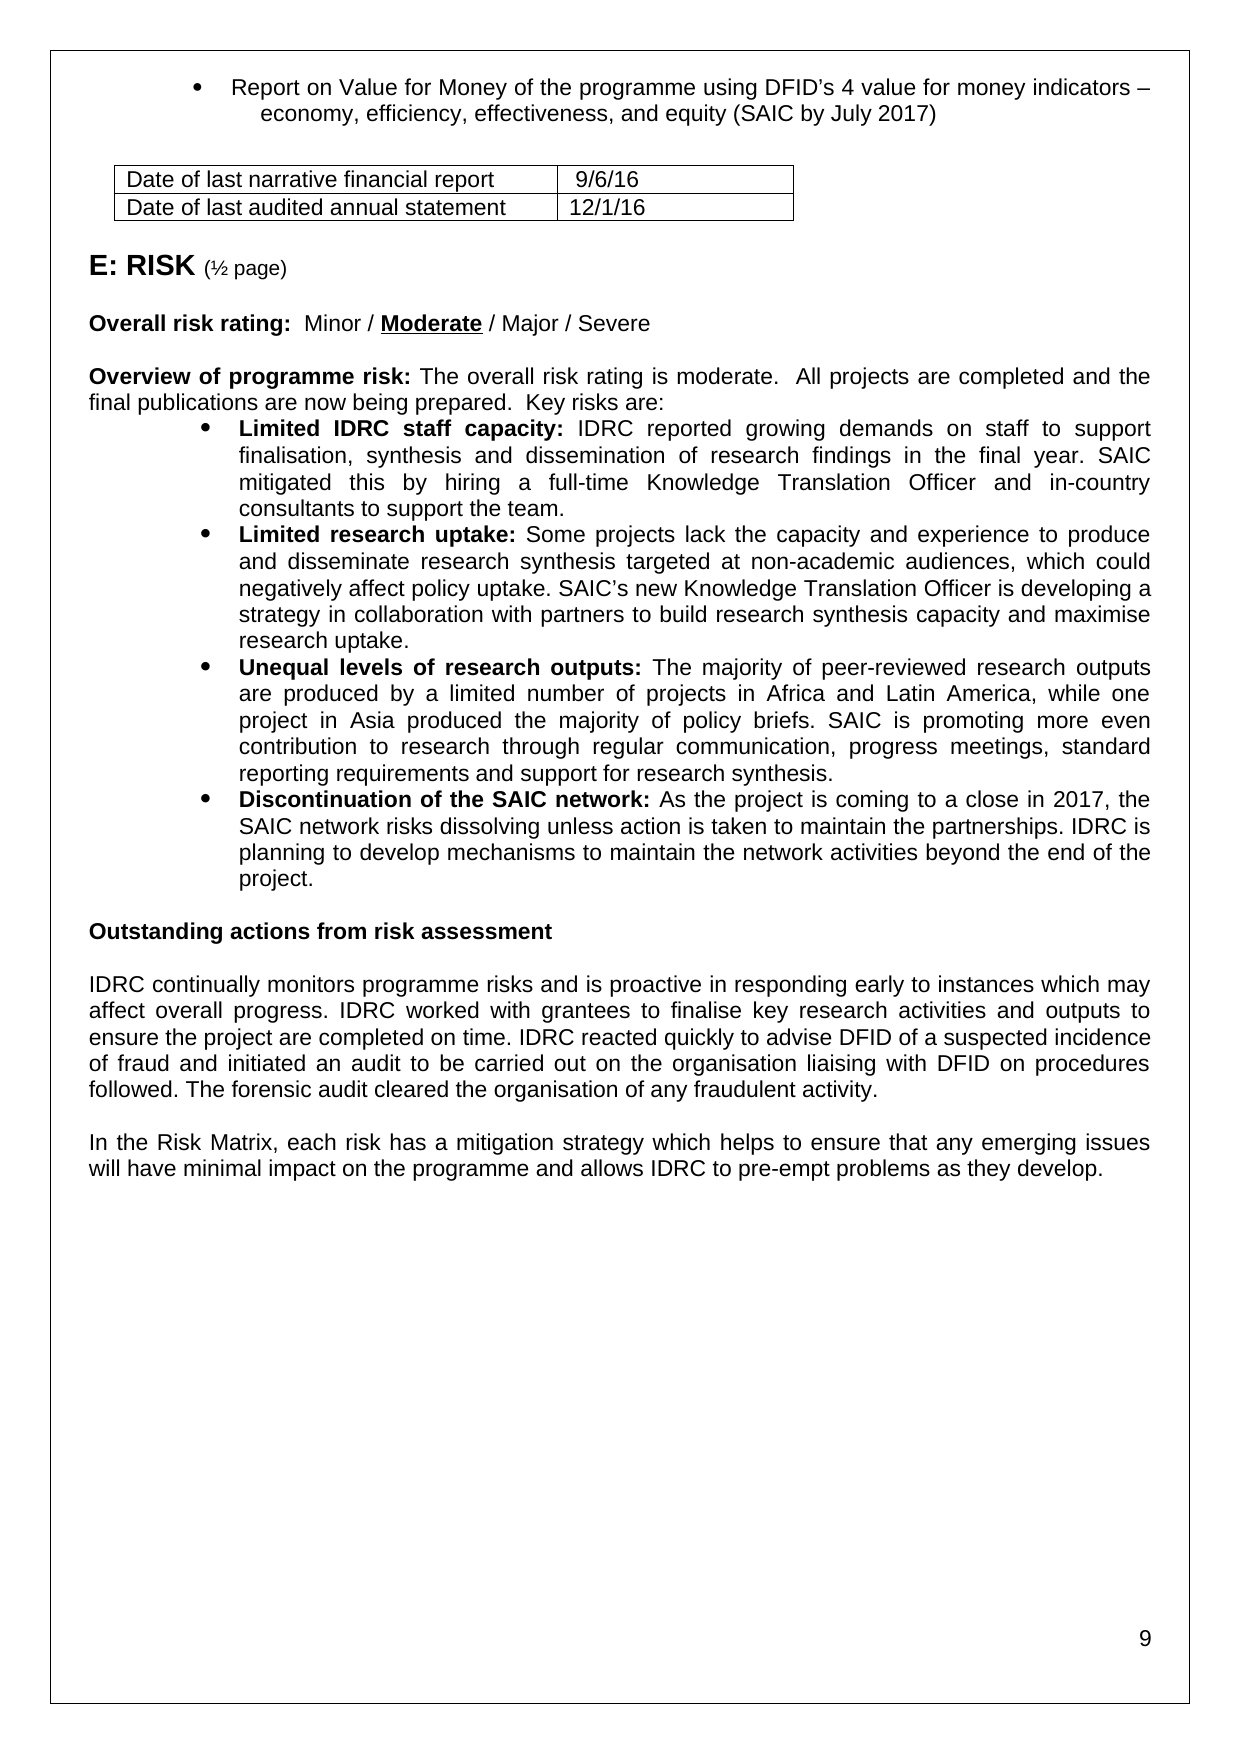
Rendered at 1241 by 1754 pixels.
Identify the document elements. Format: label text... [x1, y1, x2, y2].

list Report on Value for Money of the programme using DFID’s 4 value for money indicators – economy, efficiency, effectiveness, and equity (SAIC by July 2017) [193, 74, 1152, 127]
table_cell Date of last audited annual statement [115, 194, 557, 220]
text Outstanding actions from risk assessment [89, 918, 1152, 944]
list Limited IDRC staff capacity: IDRC reported growing demands on staff to support finalisation, synthesis and dissemination of research findings in the final year. SAIC mitigated this by hiring a full-time Knowledge Translation Officer and in-country consultants to support the team. [201, 415, 1152, 521]
text In the Risk Matrix, each risk has a mitigation strategy which helps to ensure that any emerging issues will have minimal impact on the programme and allows IDRC to pre-empt problems as they develop. [89, 1129, 1152, 1182]
list Limited research uptake: Some projects lack the capacity and experience to produce and disseminate research synthesis targeted at non-academic audiences, which could negatively affect policy uptake. SAIC’s new Knowledge Translation Officer is developing a strategy in collaboration with partners to build research synthesis capacity and maximise research uptake. [201, 521, 1152, 653]
list Unequal levels of research outputs: The majority of peer-reviewed research outputs are produced by a limited number of projects in Africa and Latin America, while one project in Asia produced the majority of policy briefs. SAIC is promoting more even contribution to research through regular communication, progress meetings, standard reporting requirements and support for research synthesis. [201, 653, 1152, 786]
text Overall risk rating: Minor / Moderate / Major / Severe [89, 310, 1152, 336]
table_header 9/6/16 [558, 166, 793, 193]
list Discontinuation of the SAIC network: As the project is coming to a close in 2017, the SAIC network risks dissolving unless action is taken to maintain the partnerships. IDRC is planning to develop mechanisms to maintain the network activities beyond the end of the project. [201, 786, 1152, 892]
table_header Date of last narrative financial report [115, 166, 557, 193]
text Overview of programme risk: The overall risk rating is moderate. All projects are completed and the final publications are now being prepared. Key risks are: [89, 363, 1152, 415]
text E: RISK (½ page) [89, 248, 1152, 281]
table_cell 12/1/16 [558, 194, 793, 220]
text IDRC continually monitors programme risks and is proactive in responding early to instances which may affect overall progress. IDRC worked with grantees to finalise key research activities and outputs to ensure the project are completed on time. IDRC reacted quickly to advise DFID of a suspected incidence of fraud and initiated an audit to be carried out on the organisation liaising with DFID on procedures followed. The forensic audit cleared the organisation of any fraudulent activity. [89, 971, 1152, 1103]
